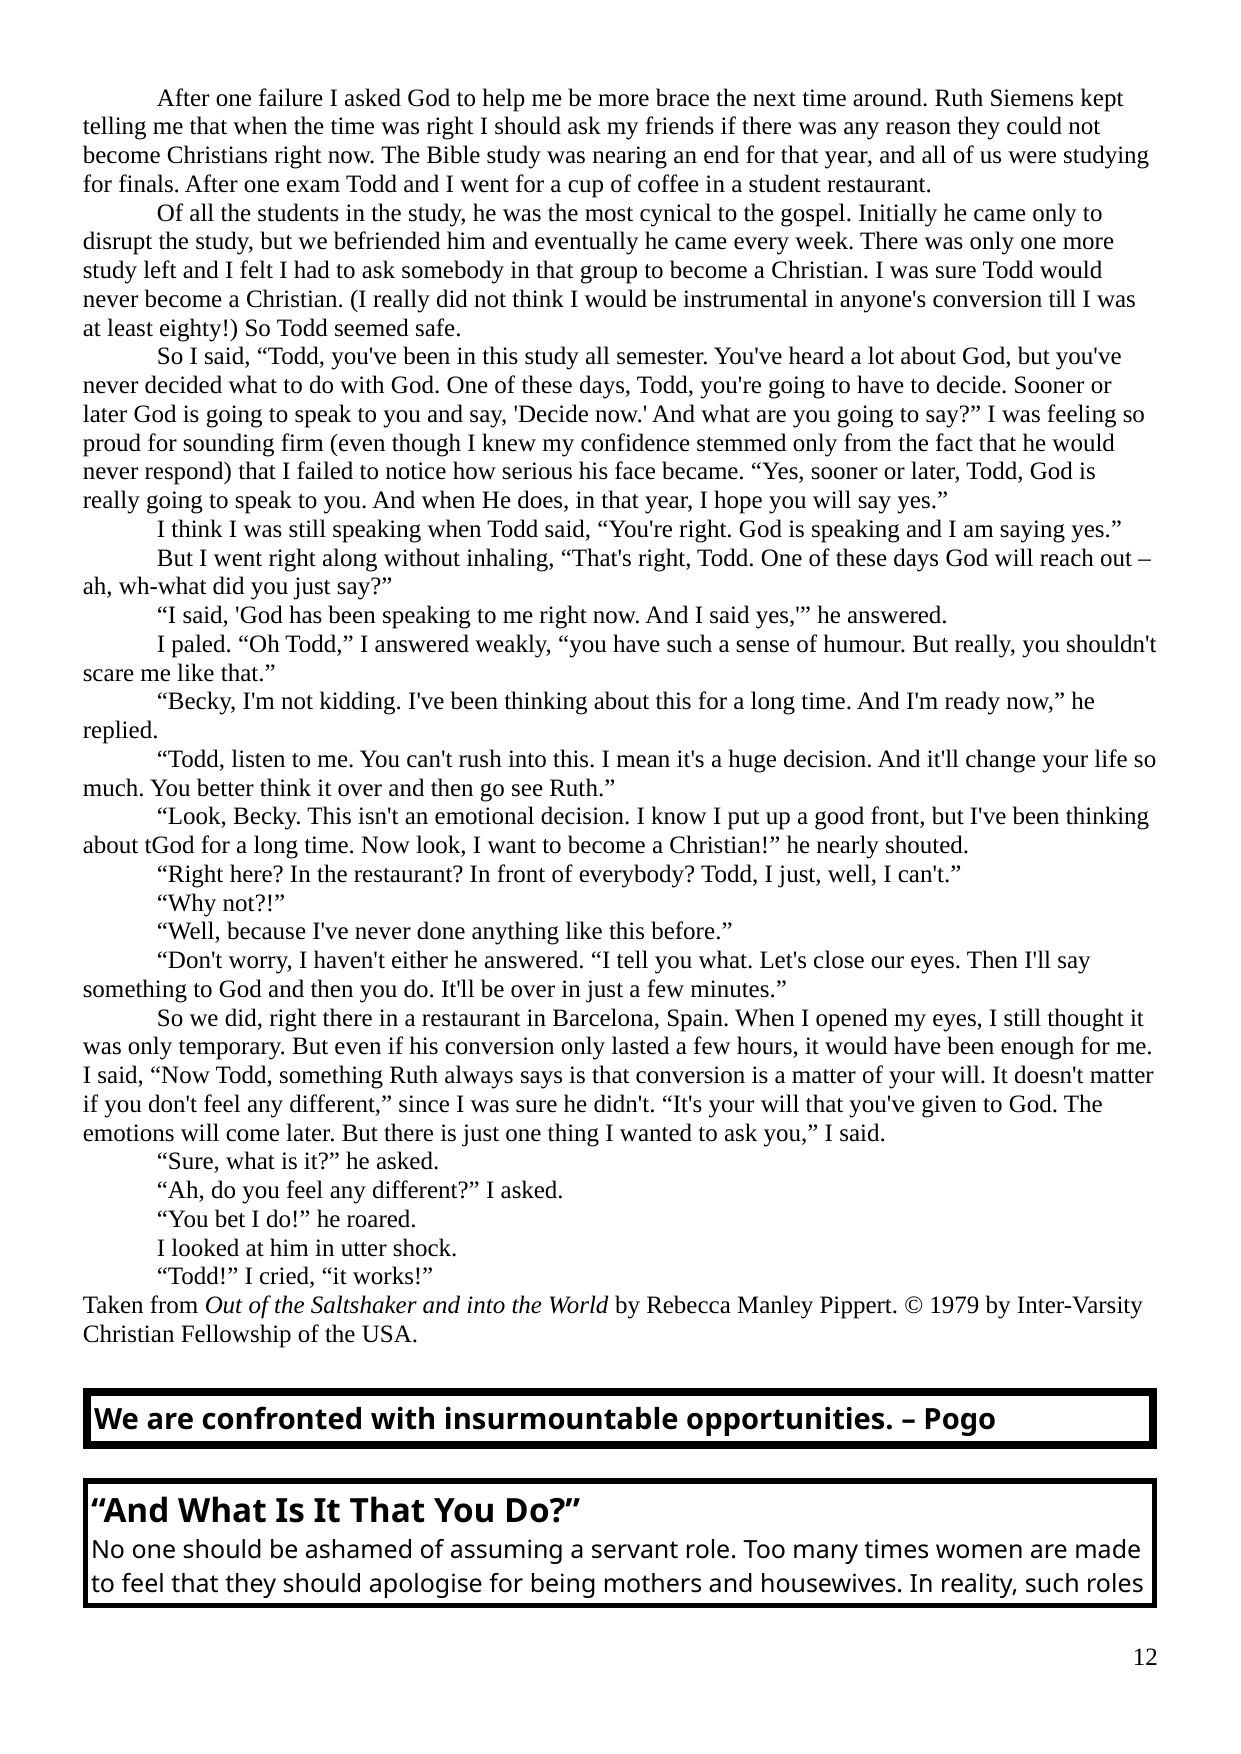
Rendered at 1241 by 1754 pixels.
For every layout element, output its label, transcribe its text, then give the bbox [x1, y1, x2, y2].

text So I said, “Todd, you've been in this study all semester. You've heard a lot about God, but you've never decided what to do with God. One of these days, Todd, you're going to have to decide. Sooner or later God is going to speak to you and say, 'Decide now.' And what are you going to say?” I was feeling so proud for sounding firm (even though I knew my confidence stemmed only from the fact that he would never respond) that I failed to notice how serious his face became. “Yes, sooner or later, Todd, God is really going to speak to you. And when He does, in that year, I hope you will say yes.” [83, 341, 1157, 514]
text “I said, 'God has been speaking to me right now. And I said yes,'” he answered. [83, 600, 1157, 629]
text But I went right along without inhaling, “That's right, Todd. One of these days God will reach out – ah, wh-what did you just say?” [83, 543, 1157, 600]
text Of all the students in the study, he was the most cynical to the gospel. Initially he came only to disrupt the study, but we befriended him and eventually he came every week. There was only one more study left and I felt I had to ask somebody in that group to become a Christian. I was sure Todd would never become a Christian. (I really did not think I would be instrumental in anyone's conversion till I was at least eighty!) So Todd seemed safe. [83, 198, 1157, 341]
text We are confronted with insurmountable opportunities. – Pogo [91, 1396, 1149, 1441]
text “Right here? In the restaurant? In front of everybody? Todd, I just, well, I can't.” [83, 859, 1157, 888]
text “Sure, what is it?” he asked. [83, 1146, 1157, 1175]
text After one failure I asked God to help me be more brace the next time around. Ruth Siemens kept telling me that when the time was right I should ask my friends if there was any reason they could not become Christians right now. The Bible study was nearing an end for that year, and all of us were studying for finals. After one exam Todd and I went for a cup of coffee in a student restaurant. [83, 83, 1157, 198]
text Taken from Out of the Saltshaker and into the World by Rebecca Manley Pippert. © 1979 by Inter-Varsity Christian Fellowship of the USA. [83, 1290, 1157, 1348]
text I looked at him in utter shock. [83, 1233, 1157, 1261]
text “Don't worry, I haven't either he answered. “I tell you what. Let's close our eyes. Then I'll say something to God and then you do. It'll be over in just a few minutes.” [83, 945, 1157, 1003]
text I think I was still speaking when Todd said, “You're right. God is speaking and I am saying yes.” [83, 514, 1157, 543]
text “Why not?!” [83, 888, 1157, 916]
text I paled. “Oh Todd,” I answered weakly, “you have such a sense of humour. But really, you shouldn't scare me like that.” [83, 629, 1157, 686]
text “And What Is It That You Do?” [88, 1484, 1152, 1524]
text “You bet I do!” he roared. [83, 1204, 1157, 1233]
text So we did, right there in a restaurant in Barcelona, Spain. When I opened my eyes, I still thought it was only temporary. But even if his conversion only lasted a few hours, it would have been enough for me. I said, “Now Todd, something Ruth always says is that conversion is a matter of your will. It doesn't matter if you don't feel any different,” since I was sure he didn't. “It's your will that you've given to God. The emotions will come later. But there is just one thing I wanted to ask you,” I said. [83, 1003, 1157, 1146]
text “Look, Becky. This isn't an emotional decision. I know I put up a good front, but I've been thinking about tGod for a long time. Now look, I want to become a Christian!” he nearly shouted. [83, 801, 1157, 859]
text No one should be ashamed of assuming a servant role. Too many times women are made to feel that they should apologise for being mothers and housewives. In reality, such roles [88, 1524, 1152, 1603]
text “Todd!” I cried, “it works!” [83, 1261, 1157, 1290]
text “Todd, listen to me. You can't rush into this. I mean it's a huge decision. And it'll change your life so much. You better think it over and then go see Ruth.” [83, 744, 1157, 801]
text “Becky, I'm not kidding. I've been thinking about this for a long time. And I'm ready now,” he replied. [83, 686, 1157, 744]
text “Ah, do you feel any different?” I asked. [83, 1175, 1157, 1204]
text “Well, because I've never done anything like this before.” [83, 916, 1157, 945]
